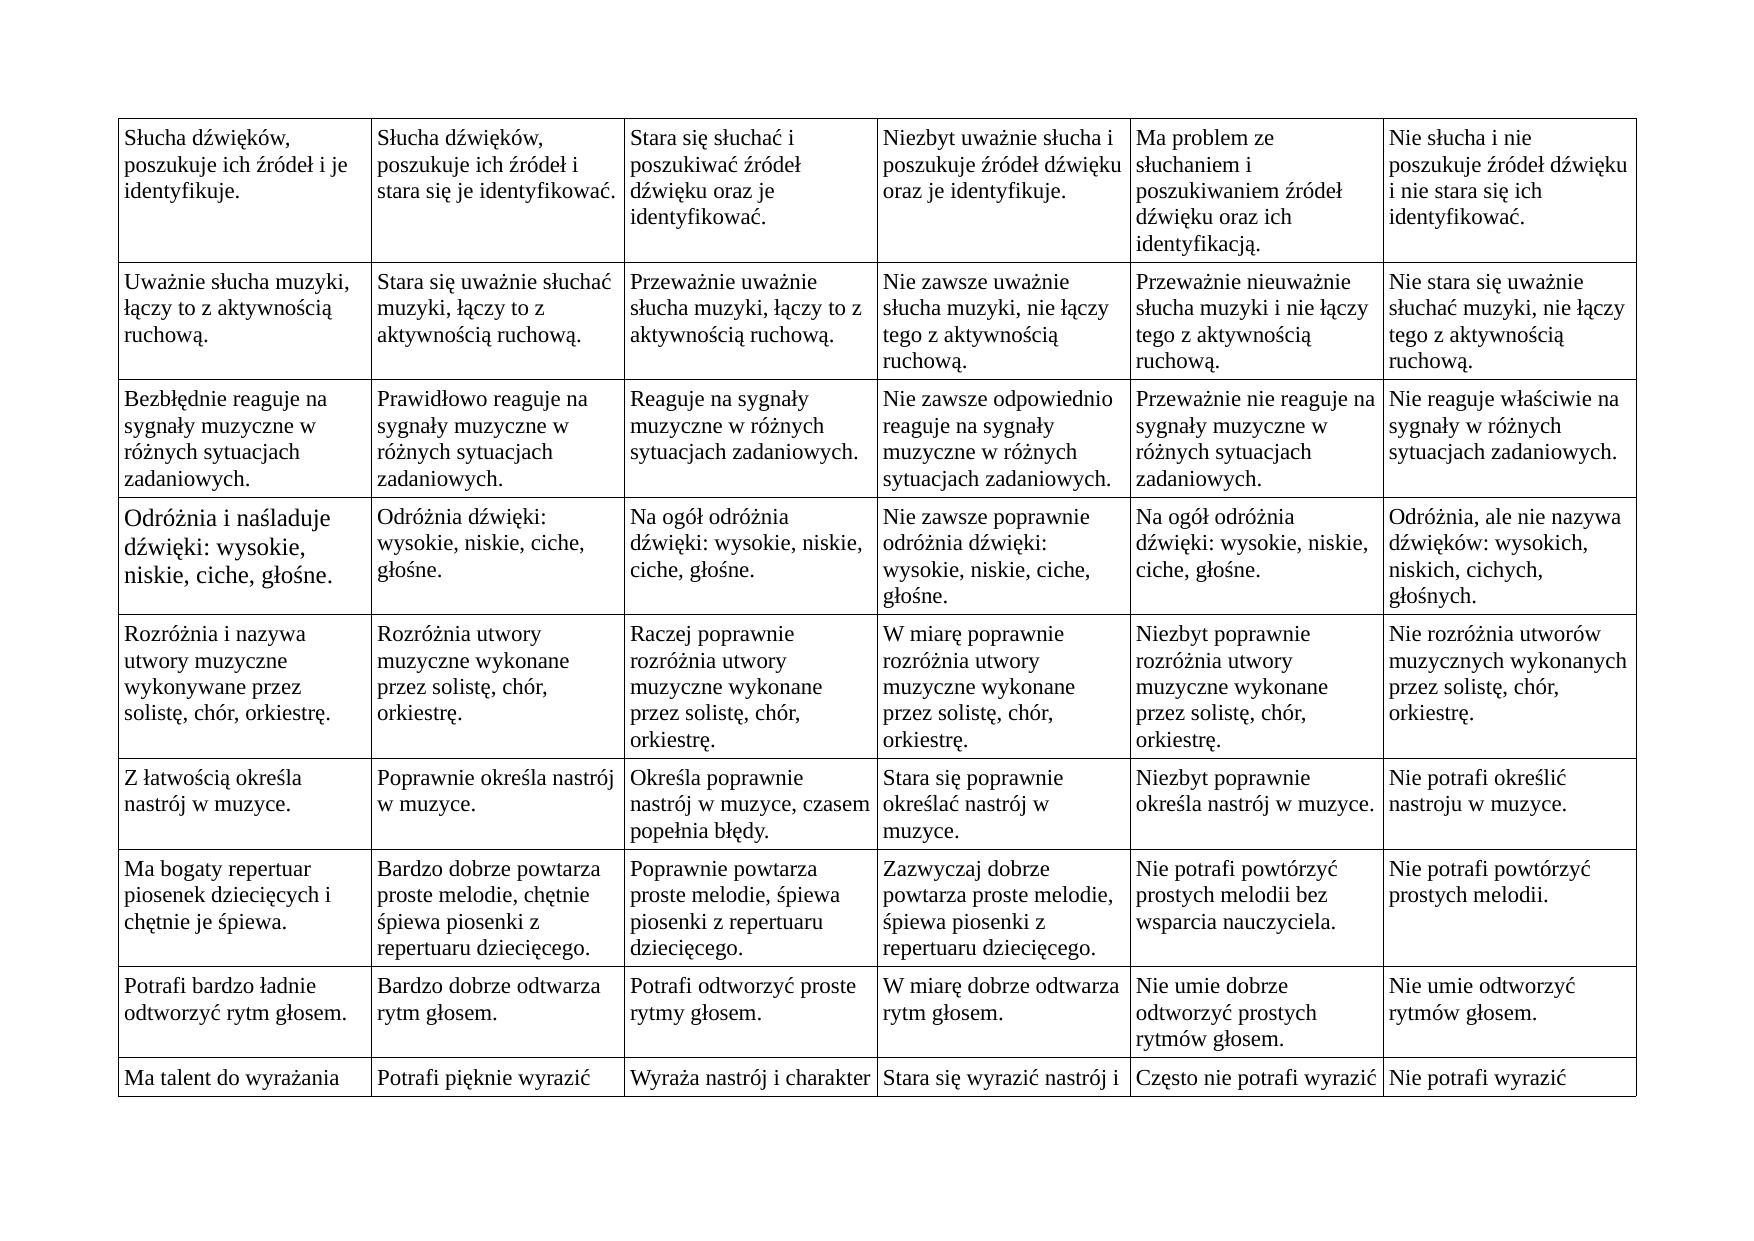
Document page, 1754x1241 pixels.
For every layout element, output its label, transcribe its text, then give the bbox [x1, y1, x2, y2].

table_cell Nie potrafi wyrazić [1384, 1058, 1636, 1096]
table_cell Potrafi bardzo ładnie odtworzyć rytm głosem. [119, 967, 371, 1057]
table_cell Przeważnie uważnie słucha muzyki, łączy to z aktywnością ruchową. [625, 263, 877, 379]
table_cell Ma talent do wyrażania [119, 1058, 371, 1096]
table_cell W miarę dobrze odtwarza rytm głosem. [878, 967, 1130, 1057]
table_cell Nie potrafi określić nastroju w muzyce. [1384, 759, 1636, 849]
table_cell Odróżnia, ale nie nazywa dźwięków: wysokich, niskich, cichych, głośnych. [1384, 498, 1636, 614]
table_cell Na ogół odróżnia dźwięki: wysokie, niskie, ciche, głośne. [625, 498, 877, 614]
table_cell Przeważnie nie reaguje na sygnały muzyczne w różnych sytuacjach zadaniowych. [1131, 380, 1383, 497]
table_cell Bardzo dobrze odtwarza rytm głosem. [372, 967, 624, 1057]
table_cell Przeważnie nieuważnie słucha muzyki i nie łączy tego z aktywnością ruchową. [1131, 263, 1383, 379]
table_cell Z łatwością określa nastrój w muzyce. [119, 759, 371, 849]
table_cell Bezbłędnie reaguje na sygnały muzyczne w różnych sytuacjach zadaniowych. [119, 380, 371, 497]
table_cell Odróżnia dźwięki: wysokie, niskie, ciche, głośne. [372, 498, 624, 614]
table_cell Niezbyt uważnie słucha i poszukuje źródeł dźwięku oraz je identyfikuje. [878, 119, 1130, 262]
table_cell Nie reaguje właściwie na sygnały w różnych sytuacjach zadaniowych. [1384, 380, 1636, 497]
table_cell Nie umie dobrze odtworzyć prostych rytmów głosem. [1131, 967, 1383, 1057]
table_cell Słucha dźwięków, poszukuje ich źródeł i je identyfikuje. [119, 119, 371, 262]
table_cell Prawidłowo reaguje na sygnały muzyczne w różnych sytuacjach zadaniowych. [372, 380, 624, 497]
table_cell Potrafi pięknie wyrazić [372, 1058, 624, 1096]
table_cell Ma problem ze słuchaniem i poszukiwaniem źródeł dźwięku oraz ich identyfikacją. [1131, 119, 1383, 262]
table_cell Na ogół odróżnia dźwięki: wysokie, niskie, ciche, głośne. [1131, 498, 1383, 614]
table_cell W miarę poprawnie rozróżnia utwory muzyczne wykonane przez solistę, chór, orkiestrę. [878, 615, 1130, 758]
table_cell Zazwyczaj dobrze powtarza proste melodie, śpiewa piosenki z repertuaru dziecięcego. [878, 850, 1130, 966]
table_cell Słucha dźwięków, poszukuje ich źródeł i stara się je identyfikować. [372, 119, 624, 262]
table_cell Nie potrafi powtórzyć prostych melodii bez wsparcia nauczyciela. [1131, 850, 1383, 966]
table_cell Uważnie słucha muzyki, łączy to z aktywnością ruchową. [119, 263, 371, 379]
table_cell Stara się wyrazić nastrój i [878, 1058, 1130, 1096]
table_cell Wyraża nastrój i charakter [625, 1058, 877, 1096]
table_cell Odróżnia i naśladuje dźwięki: wysokie, niskie, ciche, głośne. [119, 498, 371, 614]
table_cell Nie słucha i nie poszukuje źródeł dźwięku i nie stara się ich identyfikować. [1384, 119, 1636, 262]
table_cell Określa poprawnie nastrój w muzyce, czasem popełnia błędy. [625, 759, 877, 849]
table_cell Nie umie odtworzyć rytmów głosem. [1384, 967, 1636, 1057]
table_cell Poprawnie powtarza proste melodie, śpiewa piosenki z repertuaru dziecięcego. [625, 850, 877, 966]
table_cell Rozróżnia i nazywa utwory muzyczne wykonywane przez solistę, chór, orkiestrę. [119, 615, 371, 758]
table_cell Niezbyt poprawnie określa nastrój w muzyce. [1131, 759, 1383, 849]
table_cell Potrafi odtworzyć proste rytmy głosem. [625, 967, 877, 1057]
table_cell Rozróżnia utwory muzyczne wykonane przez solistę, chór, orkiestrę. [372, 615, 624, 758]
table_cell Nie potrafi powtórzyć prostych melodii. [1384, 850, 1636, 966]
table_cell Nie zawsze poprawnie odróżnia dźwięki: wysokie, niskie, ciche, głośne. [878, 498, 1130, 614]
table_cell Raczej poprawnie rozróżnia utwory muzyczne wykonane przez solistę, chór, orkiestrę. [625, 615, 877, 758]
table_cell Stara się uważnie słuchać muzyki, łączy to z aktywnością ruchową. [372, 263, 624, 379]
table_cell Często nie potrafi wyrazić [1131, 1058, 1383, 1096]
table_cell Reaguje na sygnały muzyczne w różnych sytuacjach zadaniowych. [625, 380, 877, 497]
table_cell Poprawnie określa nastrój w muzyce. [372, 759, 624, 849]
table_cell Nie zawsze uważnie słucha muzyki, nie łączy tego z aktywnością ruchową. [878, 263, 1130, 379]
table_cell Nie rozróżnia utworów muzycznych wykonanych przez solistę, chór, orkiestrę. [1384, 615, 1636, 758]
table_cell Niezbyt poprawnie rozróżnia utwory muzyczne wykonane przez solistę, chór, orkiestrę. [1131, 615, 1383, 758]
table_cell Ma bogaty repertuar piosenek dziecięcych i chętnie je śpiewa. [119, 850, 371, 966]
table_cell Stara się poprawnie określać nastrój w muzyce. [878, 759, 1130, 849]
table_cell Stara się słuchać i poszukiwać źródeł dźwięku oraz je identyfikować. [625, 119, 877, 262]
table_cell Bardzo dobrze powtarza proste melodie, chętnie śpiewa piosenki z repertuaru dziecięcego. [372, 850, 624, 966]
table_cell Nie zawsze odpowiednio reaguje na sygnały muzyczne w różnych sytuacjach zadaniowych. [878, 380, 1130, 497]
table_cell Nie stara się uważnie słuchać muzyki, nie łączy tego z aktywnością ruchową. [1384, 263, 1636, 379]
